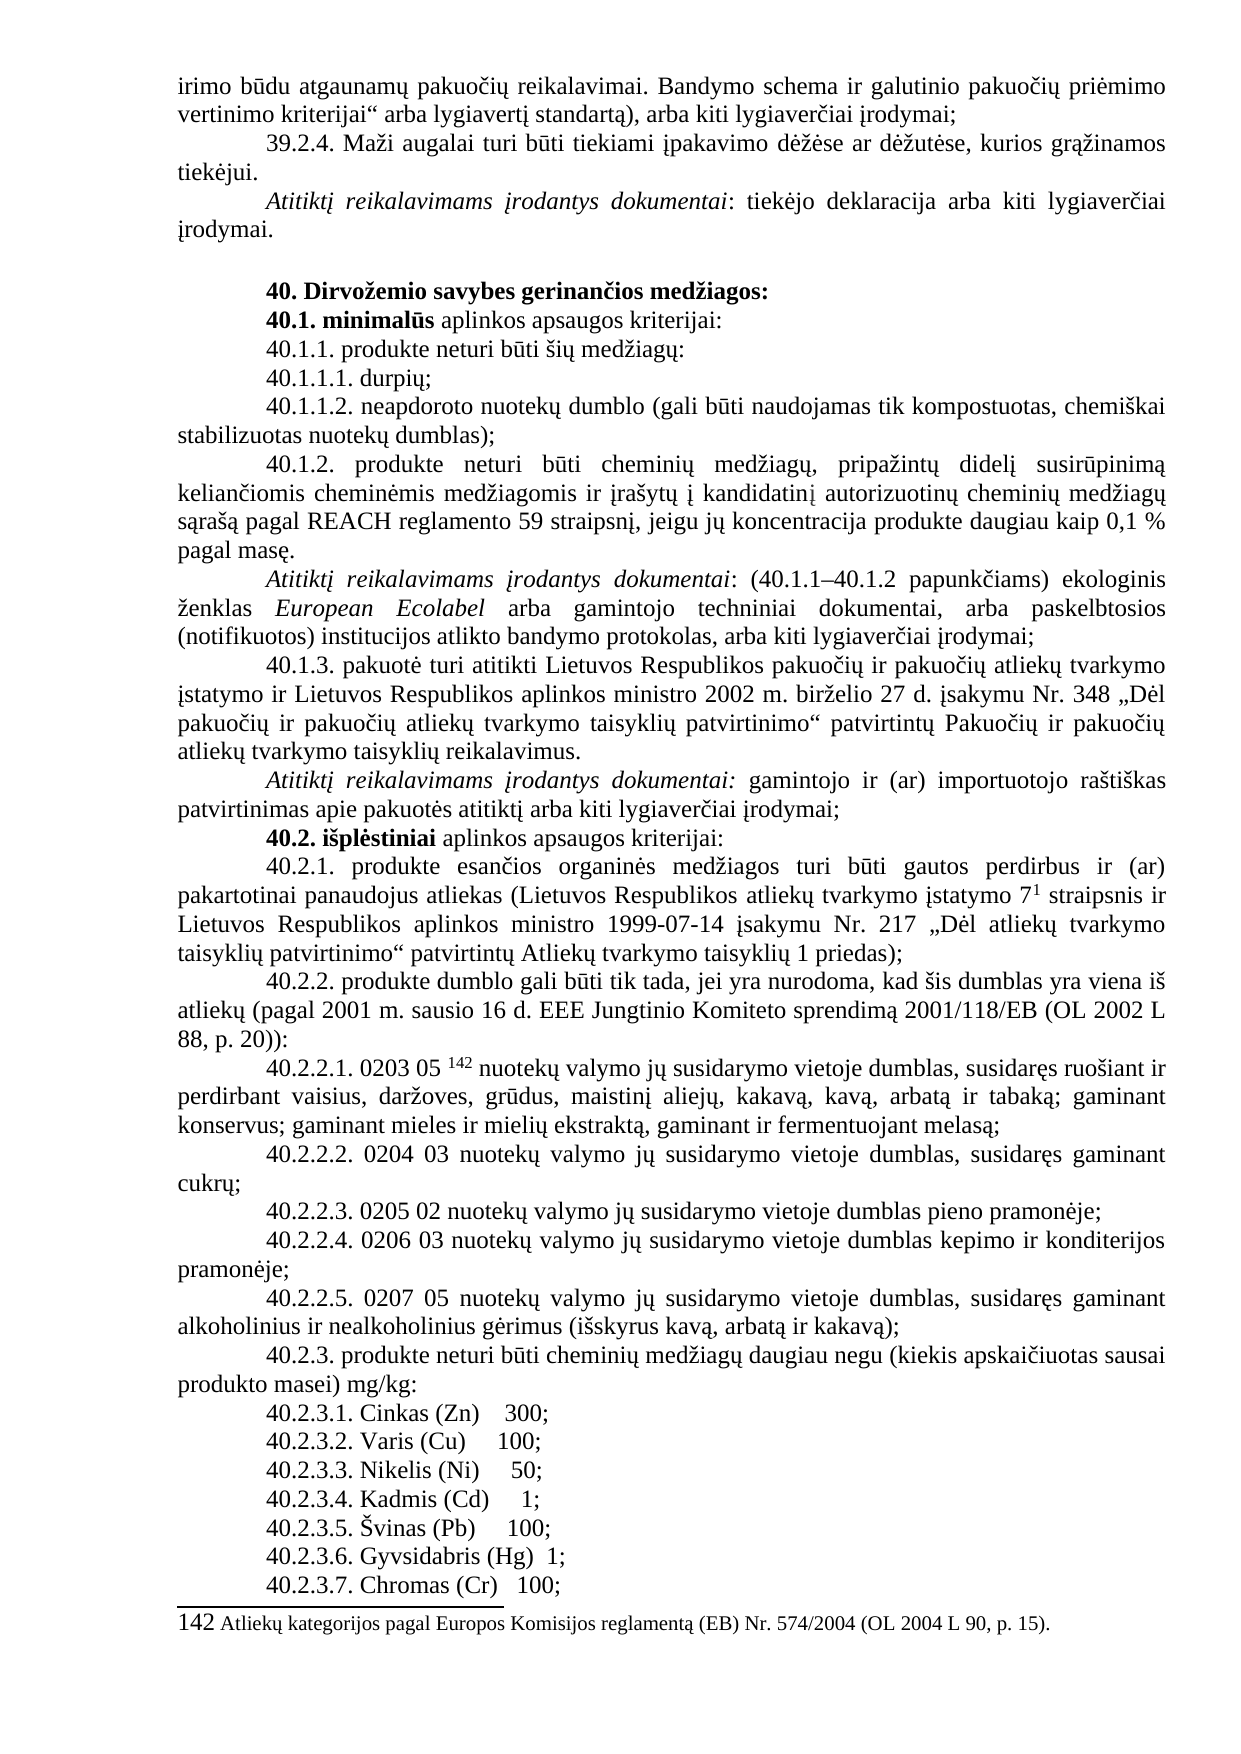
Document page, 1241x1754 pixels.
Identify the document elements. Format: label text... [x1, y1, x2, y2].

text 40.2.2.1. 0203 05 nuotekų valymo jų susidarymo vietoje dumblas, susidaręs ruošiant ir perdirbant vaisius, daržoves, grūdus, maistinį aliejų, kakavą, kavą, arbatą ir tabaką; gaminant konservus; gaminant mieles ir mielių ekstraktą, gaminant ir fermentuojant melasą; [177, 1053, 1166, 1139]
text 40.2.3.3. Nikelis (Ni) 50; [177, 1455, 1166, 1484]
text 40.2.3.1. Cinkas (Zn) 300; [177, 1398, 1166, 1426]
text 40.1.1. produkte neturi būti šių medžiagų: [177, 334, 1166, 363]
text 40.2.3. produkte neturi būti cheminių medžiagų daugiau negu (kiekis apskaičiuotas sausai produkto masei) mg/kg: [177, 1340, 1166, 1398]
text 40.2.3.6. Gyvsidabris (Hg) 1; [177, 1541, 1166, 1570]
text 40.2.2.2. 0204 03 nuotekų valymo jų susidarymo vietoje dumblas, susidaręs gaminant cukrų; [177, 1139, 1166, 1196]
text 40.2.3.7. Chromas (Cr) 100; [177, 1570, 1166, 1599]
text 40.2.1. produkte esančios organinės medžiagos turi būti gautos perdirbus ir (ar) pakartotinai panaudojus atliekas (Lietuvos Respublikos atliekų tvarkymo įstatymo 71 straipsnis ir Lietuvos Respublikos aplinkos ministro 1999-07-14 įsakymu Nr. 217 „Dėl atliekų tvarkymo taisyklių patvirtinimo“ patvirtintų Atliekų tvarkymo taisyklių 1 priedas); [177, 851, 1166, 966]
subtitle 40. Dirvožemio savybes gerinančios medžiagos: [177, 276, 1166, 305]
text irimo būdu atgaunamų pakuočių reikalavimai. Bandymo schema ir galutinio pakuočių priėmimo vertinimo kriterijai“ arba lygiavertį standartą), arba kiti lygiaverčiai įrodymai; [177, 71, 1166, 128]
text 40.1. minimalūs aplinkos apsaugos kriterijai: [177, 305, 1166, 334]
text 40.1.3. pakuotė turi atitikti Lietuvos Respublikos pakuočių ir pakuočių atliekų tvarkymo įstatymo ir Lietuvos Respublikos aplinkos ministro 2002 m. birželio 27 d. įsakymu Nr. 348 „Dėl pakuočių ir pakuočių atliekų tvarkymo taisyklių patvirtinimo“ patvirtintų Pakuočių ir pakuočių atliekų tvarkymo taisyklių reikalavimus. [177, 650, 1166, 765]
text 40.2.2.4. 0206 03 nuotekų valymo jų susidarymo vietoje dumblas kepimo ir konditerijos pramonėje; [177, 1225, 1166, 1283]
text Atliekų kategorijos pagal Europos Komisijos reglamentą (EB) Nr. 574/2004 (OL 2004 L 90, p. 15). [177, 1607, 1166, 1636]
text Atitiktį reikalavimams įrodantys dokumentai: (40.1.1–40.1.2 papunkčiams) ekologinis ženklas European Ecolabel arba gamintojo techniniai dokumentai, arba paskelbtosios (notifikuotos) institucijos atlikto bandymo protokolas, arba kiti lygiaverčiai įrodymai; [177, 564, 1166, 650]
text 40.2.3.2. Varis (Cu) 100; [177, 1426, 1166, 1455]
text 40.2. išplėstiniai aplinkos apsaugos kriterijai: [177, 823, 1166, 851]
text 40.1.1.2. neapdoroto nuotekų dumblo (gali būti naudojamas tik kompostuotas, chemiškai stabilizuotas nuotekų dumblas); [177, 391, 1166, 449]
text 40.2.3.5. Švinas (Pb) 100; [177, 1513, 1166, 1541]
text 40.2.3.4. Kadmis (Cd) 1; [177, 1484, 1166, 1513]
text 40.1.2. produkte neturi būti cheminių medžiagų, pripažintų didelį susirūpinimą keliančiomis cheminėmis medžiagomis ir įrašytų į kandidatinį autorizuotinų cheminių medžiagų sąrašą pagal REACH reglamento 59 straipsnį, jeigu jų koncentracija produkte daugiau kaip 0,1 % pagal masę. [177, 449, 1166, 564]
text 39.2.4. Maži augalai turi būti tiekiami įpakavimo dėžėse ar dėžutėse, kurios grąžinamos tiekėjui. [177, 128, 1166, 186]
text Atitiktį reikalavimams įrodantys dokumentai: gamintojo ir (ar) importuotojo raštiškas patvirtinimas apie pakuotės atitiktį arba kiti lygiaverčiai įrodymai; [177, 765, 1166, 823]
text 40.2.2.3. 0205 02 nuotekų valymo jų susidarymo vietoje dumblas pieno pramonėje; [177, 1196, 1166, 1225]
text Atitiktį reikalavimams įrodantys dokumentai: tiekėjo deklaracija arba kiti lygiaverčiai įrodymai. [177, 186, 1166, 243]
text 40.2.2.5. 0207 05 nuotekų valymo jų susidarymo vietoje dumblas, susidaręs gaminant alkoholinius ir nealkoholinius gėrimus (išskyrus kavą, arbatą ir kakavą); [177, 1283, 1166, 1340]
text 40.2.2. produkte dumblo gali būti tik tada, jei yra nurodoma, kad šis dumblas yra viena iš atliekų (pagal 2001 m. sausio 16 d. EEE Jungtinio Komiteto sprendimą 2001/118/EB (OL 2002 L 88, p. 20)): [177, 966, 1166, 1053]
text 40.1.1.1. durpių; [177, 363, 1166, 391]
